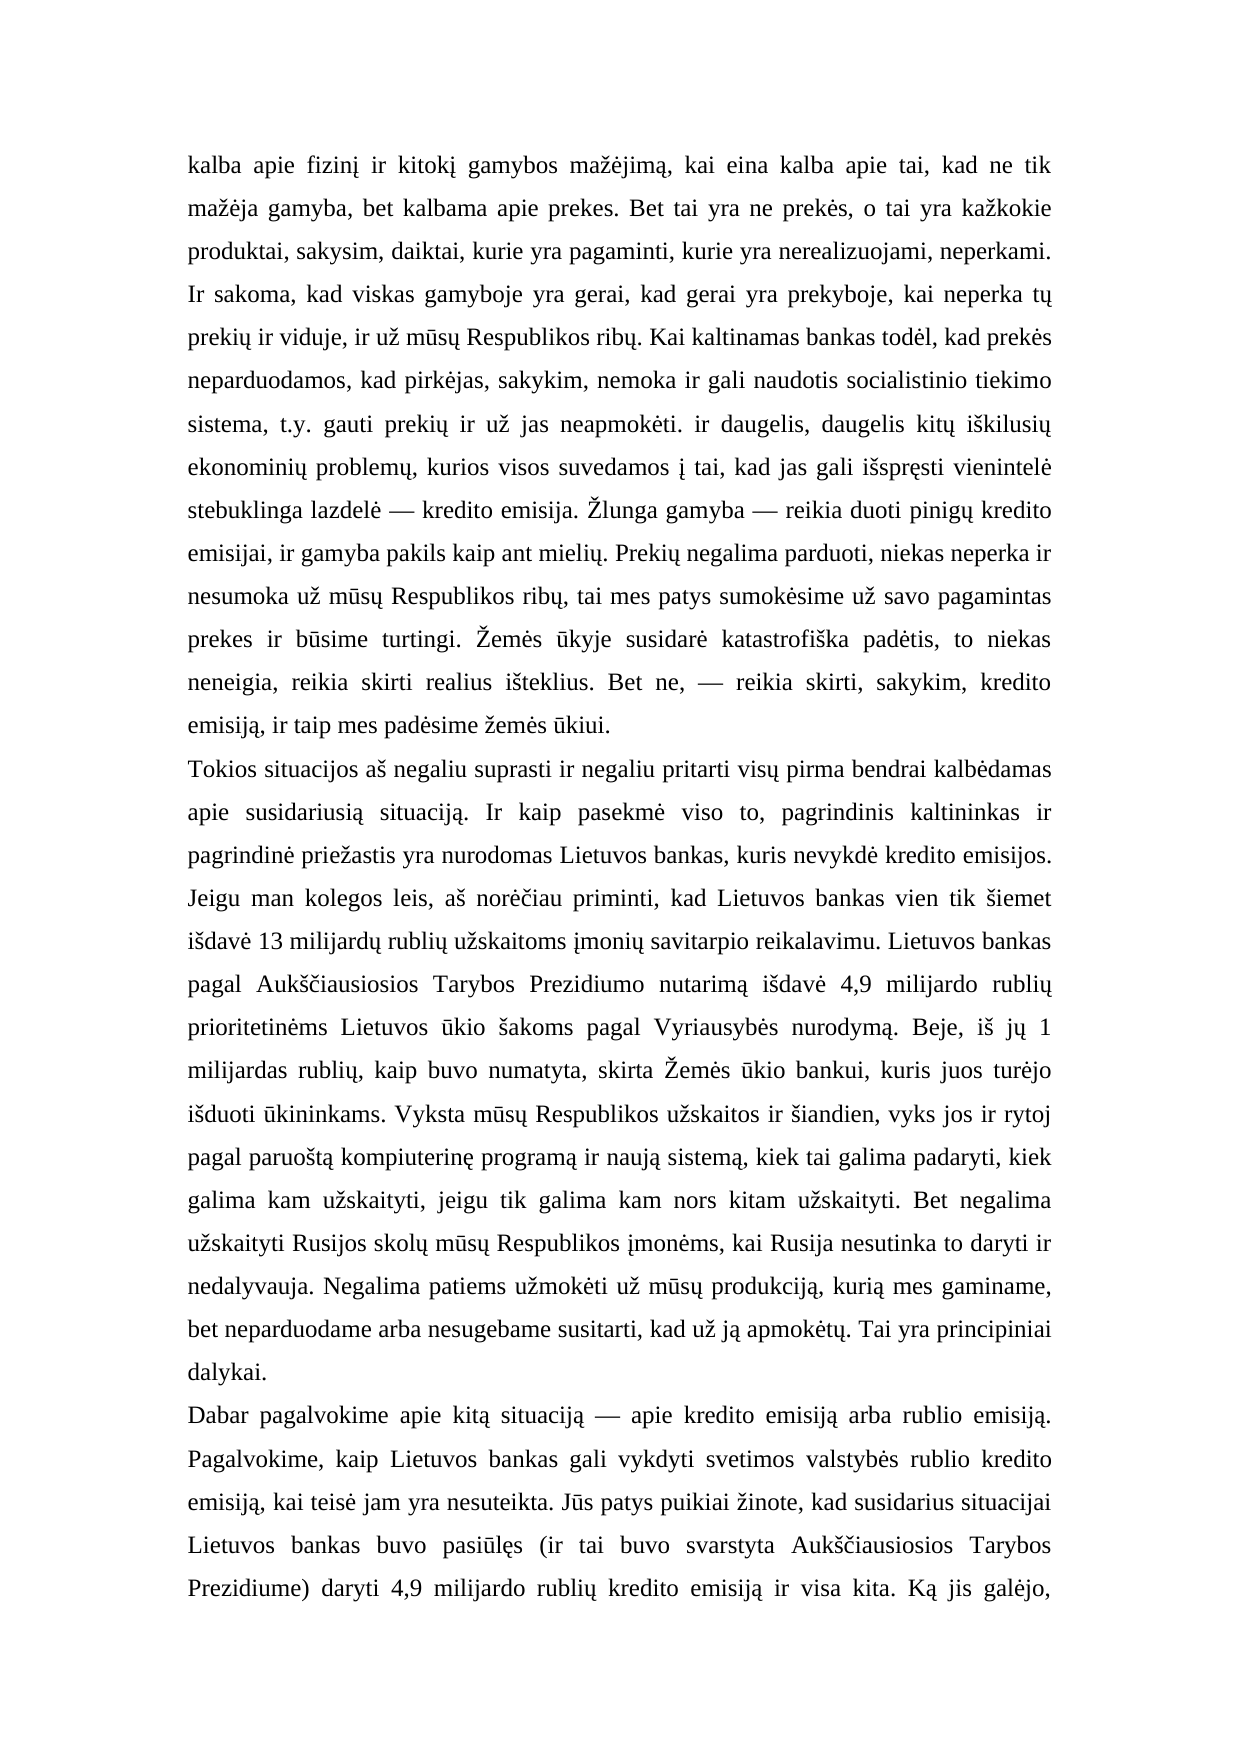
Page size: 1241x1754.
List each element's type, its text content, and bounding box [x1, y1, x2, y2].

text kalba apie fizinį ir kitokį gamybos mažėjimą, kai eina kalba apie tai, kad ne tik mažėja gamyba, bet kalbama apie prekes. Bet tai yra ne prekės, o tai yra kažkokie produktai, sakysim, daiktai, kurie yra pagaminti, kurie yra nerealizuojami, neperkami. Ir sakoma, kad viskas gamyboje yra gerai, kad gerai yra prekyboje, kai neperka tų prekių ir viduje, ir už mūsų Respublikos ribų. Kai kaltinamas bankas todėl, kad prekės neparduodamos, kad pirkėjas, sakykim, nemoka ir gali naudotis socialistinio tiekimo sistema, t.y. gauti prekių ir už jas neapmokėti. ir daugelis, daugelis kitų iškilusių ekonominių problemų, kurios visos suvedamos į tai, kad jas gali išspręsti vienintelė stebuklinga lazdelė — kredito emisija. Žlunga gamyba — reikia duoti pinigų kredito emisijai, ir gamyba pakils kaip ant mielių. Prekių negalima parduoti, niekas neperka ir nesumoka už mūsų Respublikos ribų, tai mes patys sumokėsime už savo pagamintas prekes ir būsime turtingi. Žemės ūkyje susidarė katastrofiška padėtis, to niekas neneigia, reikia skirti realius išteklius. Bet ne, — reikia skirti, sakykim, kredito emisiją, ir taip mes padėsime žemės ūkiui. [187, 150, 1053, 739]
text Tokios situacijos aš negaliu suprasti ir negaliu pritarti visų pirma bendrai kalbėdamas apie susidariusią situaciją. Ir kaip pasekmė viso to, pagrindinis kaltininkas ir pagrindinė priežastis yra nurodomas Lietuvos bankas, kuris nevykdė kredito emisijos. Jeigu man kolegos leis, aš norėčiau priminti, kad Lietuvos bankas vien tik šiemet išdavė 13 milijardų rublių užskaitoms įmonių savitarpio reikalavimu. Lietuvos bankas pagal Aukščiausiosios Tarybos Prezidiumo nutarimą išdavė 4,9 milijardo rublių prioritetinėms Lietuvos ūkio šakoms pagal Vyriausybės nurodymą. Beje, iš jų 1 milijardas rublių, kaip buvo numatyta, skirta Žemės ūkio bankui, kuris juos turėjo išduoti ūkininkams. Vyksta mūsų Respublikos užskaitos ir šiandien, vyks jos ir rytoj pagal paruoštą kompiuterinę programą ir naują sistemą, kiek tai galima padaryti, kiek galima kam užskaityti, jeigu tik galima kam nors kitam užskaityti. Bet negalima užskaityti Rusijos skolų mūsų Respublikos įmonėms, kai Rusija nesutinka to daryti ir nedalyvauja. Negalima patiems užmokėti už mūsų produkciją, kurią mes gaminame, bet neparduodame arba nesugebame susitarti, kad už ją apmokėtų. Tai yra principiniai dalykai. [187, 754, 1053, 1386]
text Dabar pagalvokime apie kitą situaciją — apie kredito emisiją arba rublio emisiją. Pagalvokime, kaip Lietuvos bankas gali vykdyti svetimos valstybės rublio kredito emisiją, kai teisė jam yra nesuteikta. Jūs patys puikiai žinote, kad susidarius situacijai Lietuvos bankas buvo pasiūlęs (ir tai buvo svarstyta Aukščiausiosios Tarybos Prezidiume) daryti 4,9 milijardo rublių kredito emisiją ir visa kita. Ką jis galėjo, [187, 1401, 1053, 1602]
